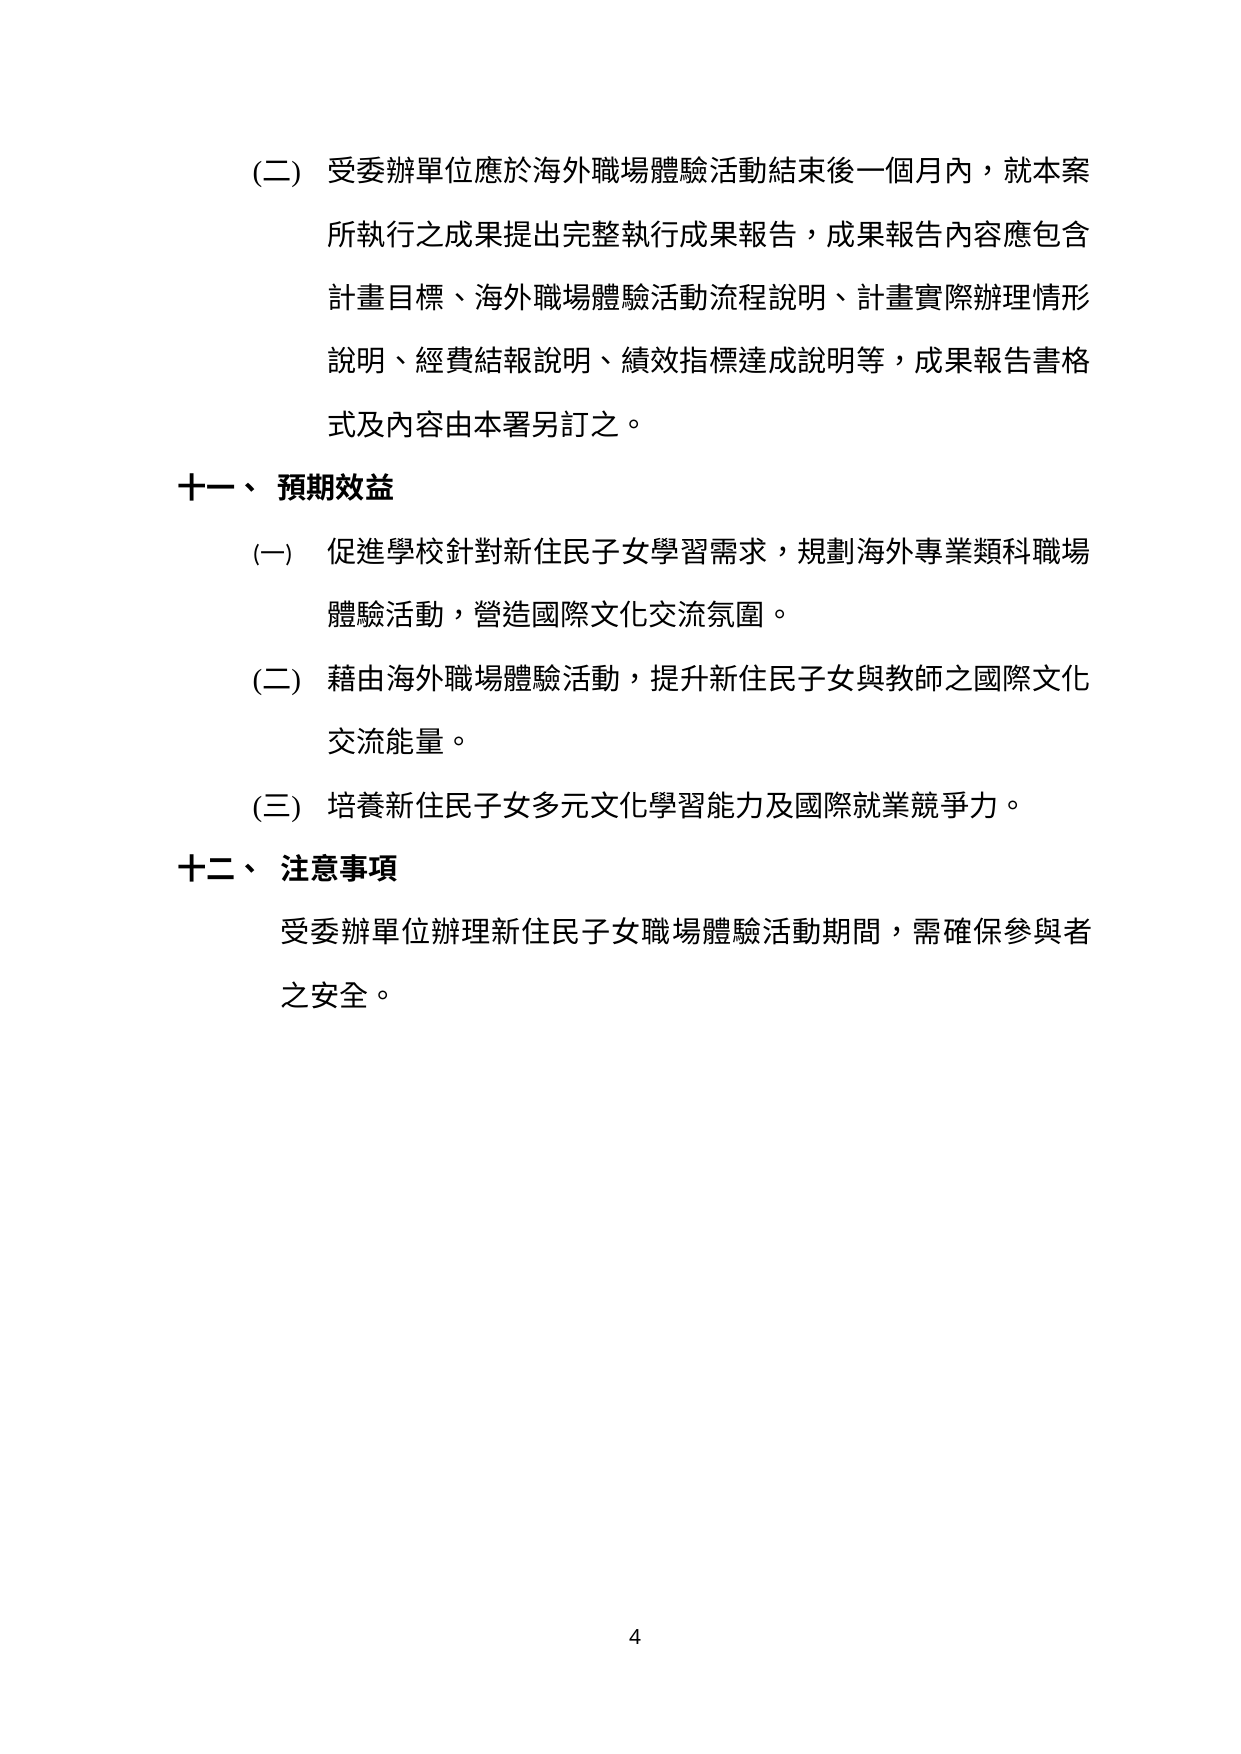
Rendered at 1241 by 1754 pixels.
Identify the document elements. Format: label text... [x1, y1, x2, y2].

list 藉由海外職場體驗活動，提升新住民子女與教師之國際文化交流能量。 [252, 655, 1092, 761]
list 培養新住民子女多元文化學習能力及國際就業競爭力。 [252, 782, 1092, 824]
list 注意事項 [177, 846, 1092, 888]
list 預期效益 [177, 465, 1092, 507]
list 受委辦單位應於海外職場體驗活動結束後一個月內，就本案所執行之成果提出完整執行成果報告，成果報告內容應包含計畫目標、海外職場體驗活動流程說明、計畫實際辦理情形說明、經費結報說明、績效指標達成說明等，成果報告書格式及內容由本署另訂之。 [252, 148, 1092, 444]
list 受委辦單位辦理新住民子女職場體驗活動期間，需確保參與者之安全。 [281, 909, 1092, 1015]
list 促進學校針對新住民子女學習需求，規劃海外專業類科職場體驗活動，營造國際文化交流氛圍。 [252, 528, 1092, 634]
